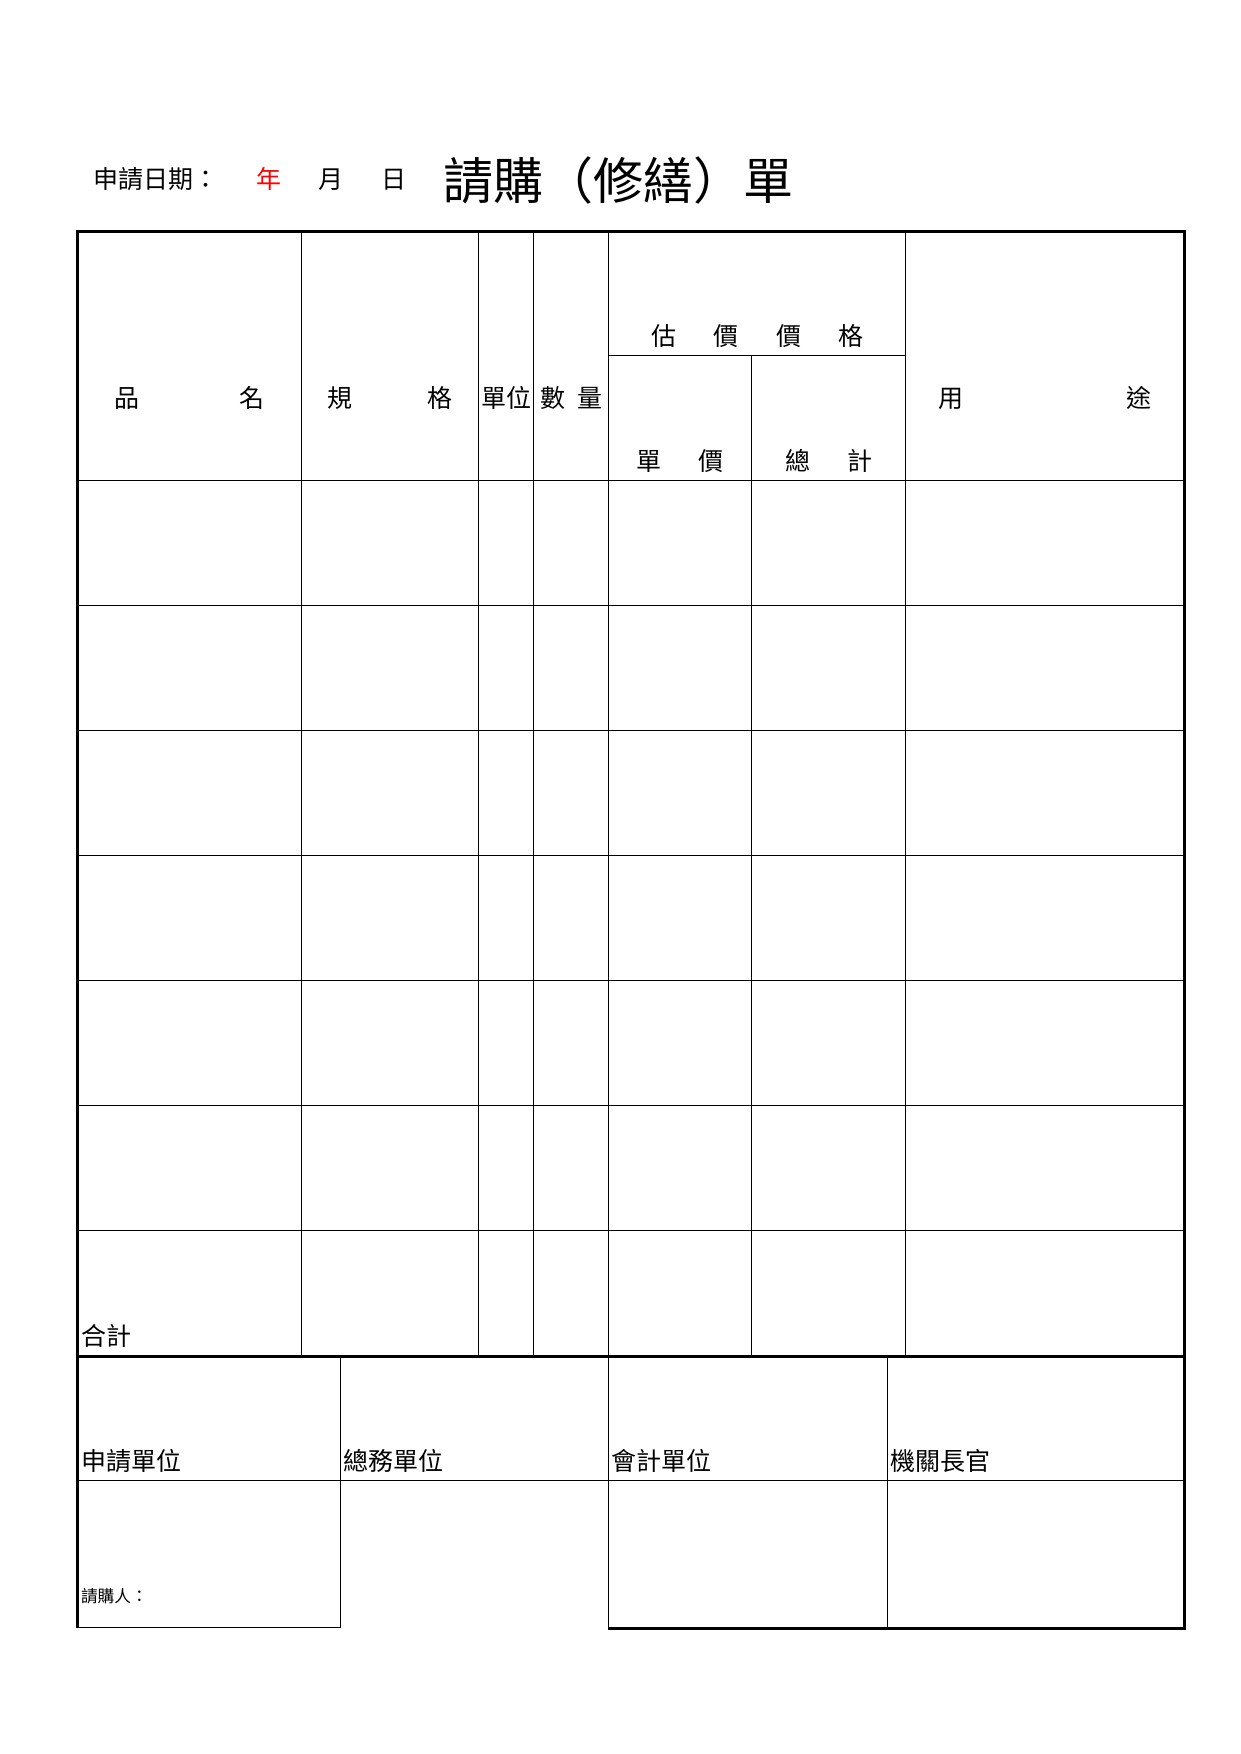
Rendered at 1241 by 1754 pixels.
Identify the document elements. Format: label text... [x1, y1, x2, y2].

table_cell [479, 1231, 533, 1355]
table_cell [609, 856, 751, 980]
table_cell [609, 1106, 751, 1230]
table_cell [609, 1481, 887, 1627]
table_header 品 名 [79, 233, 301, 480]
table_cell 機關長官 [888, 1358, 1183, 1480]
table_cell [534, 1106, 608, 1230]
table_cell 總務單位 [341, 1358, 608, 1480]
table_cell [534, 1231, 608, 1355]
table_header 數 量 [534, 233, 608, 480]
table_cell 請購人： [79, 1481, 340, 1627]
table_cell [479, 606, 533, 730]
table_cell [752, 856, 905, 980]
table_header 用 途 [906, 233, 1183, 480]
table_cell [906, 981, 1183, 1105]
table_cell [752, 1106, 905, 1230]
table_cell [906, 1106, 1183, 1230]
table_cell [888, 1481, 1183, 1627]
table_cell [302, 981, 478, 1105]
table_cell [906, 481, 1183, 605]
table_cell [479, 856, 533, 980]
table_cell [609, 481, 751, 605]
table_cell [906, 856, 1183, 980]
table_cell [609, 606, 751, 730]
table_cell [479, 731, 533, 855]
table_cell [534, 856, 608, 980]
table_cell [302, 481, 478, 605]
table_cell [302, 856, 478, 980]
table_cell [79, 606, 301, 730]
table_cell [534, 981, 608, 1105]
table_cell [609, 731, 751, 855]
table_cell [79, 1106, 301, 1230]
table_cell [79, 856, 301, 980]
table_cell [752, 1231, 905, 1355]
table_cell 會計單位 [609, 1358, 887, 1480]
table_cell [341, 1605, 608, 1627]
table_cell 總 計 [752, 356, 905, 480]
table_cell [302, 606, 478, 730]
table_header 規 格 [302, 233, 478, 480]
table_cell [302, 1106, 478, 1230]
table_cell [479, 981, 533, 1105]
table_cell [906, 1231, 1183, 1355]
text 申請日期： 年 月 日 請購（修繕）單 [94, 105, 1053, 230]
table_cell [79, 731, 301, 855]
table_header 單位 [479, 233, 533, 480]
table_cell [479, 1106, 533, 1230]
table_header 估 價 價 格 [609, 233, 905, 355]
table_cell [609, 1231, 751, 1355]
table_cell [609, 981, 751, 1105]
table_cell [79, 481, 301, 605]
table_cell 申請單位 [79, 1358, 340, 1480]
table_cell 合計 [79, 1231, 301, 1355]
table_cell [906, 606, 1183, 730]
table_cell [906, 731, 1183, 855]
table_cell [79, 981, 301, 1105]
table_cell [302, 1231, 478, 1355]
table_cell [479, 481, 533, 605]
table_cell [752, 981, 905, 1105]
table_cell [534, 606, 608, 730]
table_cell [752, 731, 905, 855]
table_cell [302, 731, 478, 855]
table_cell [752, 606, 905, 730]
table_cell [341, 1481, 608, 1605]
table_cell [534, 731, 608, 855]
table_cell [534, 481, 608, 605]
table_cell 單 價 [609, 356, 751, 480]
table_cell [752, 481, 905, 605]
